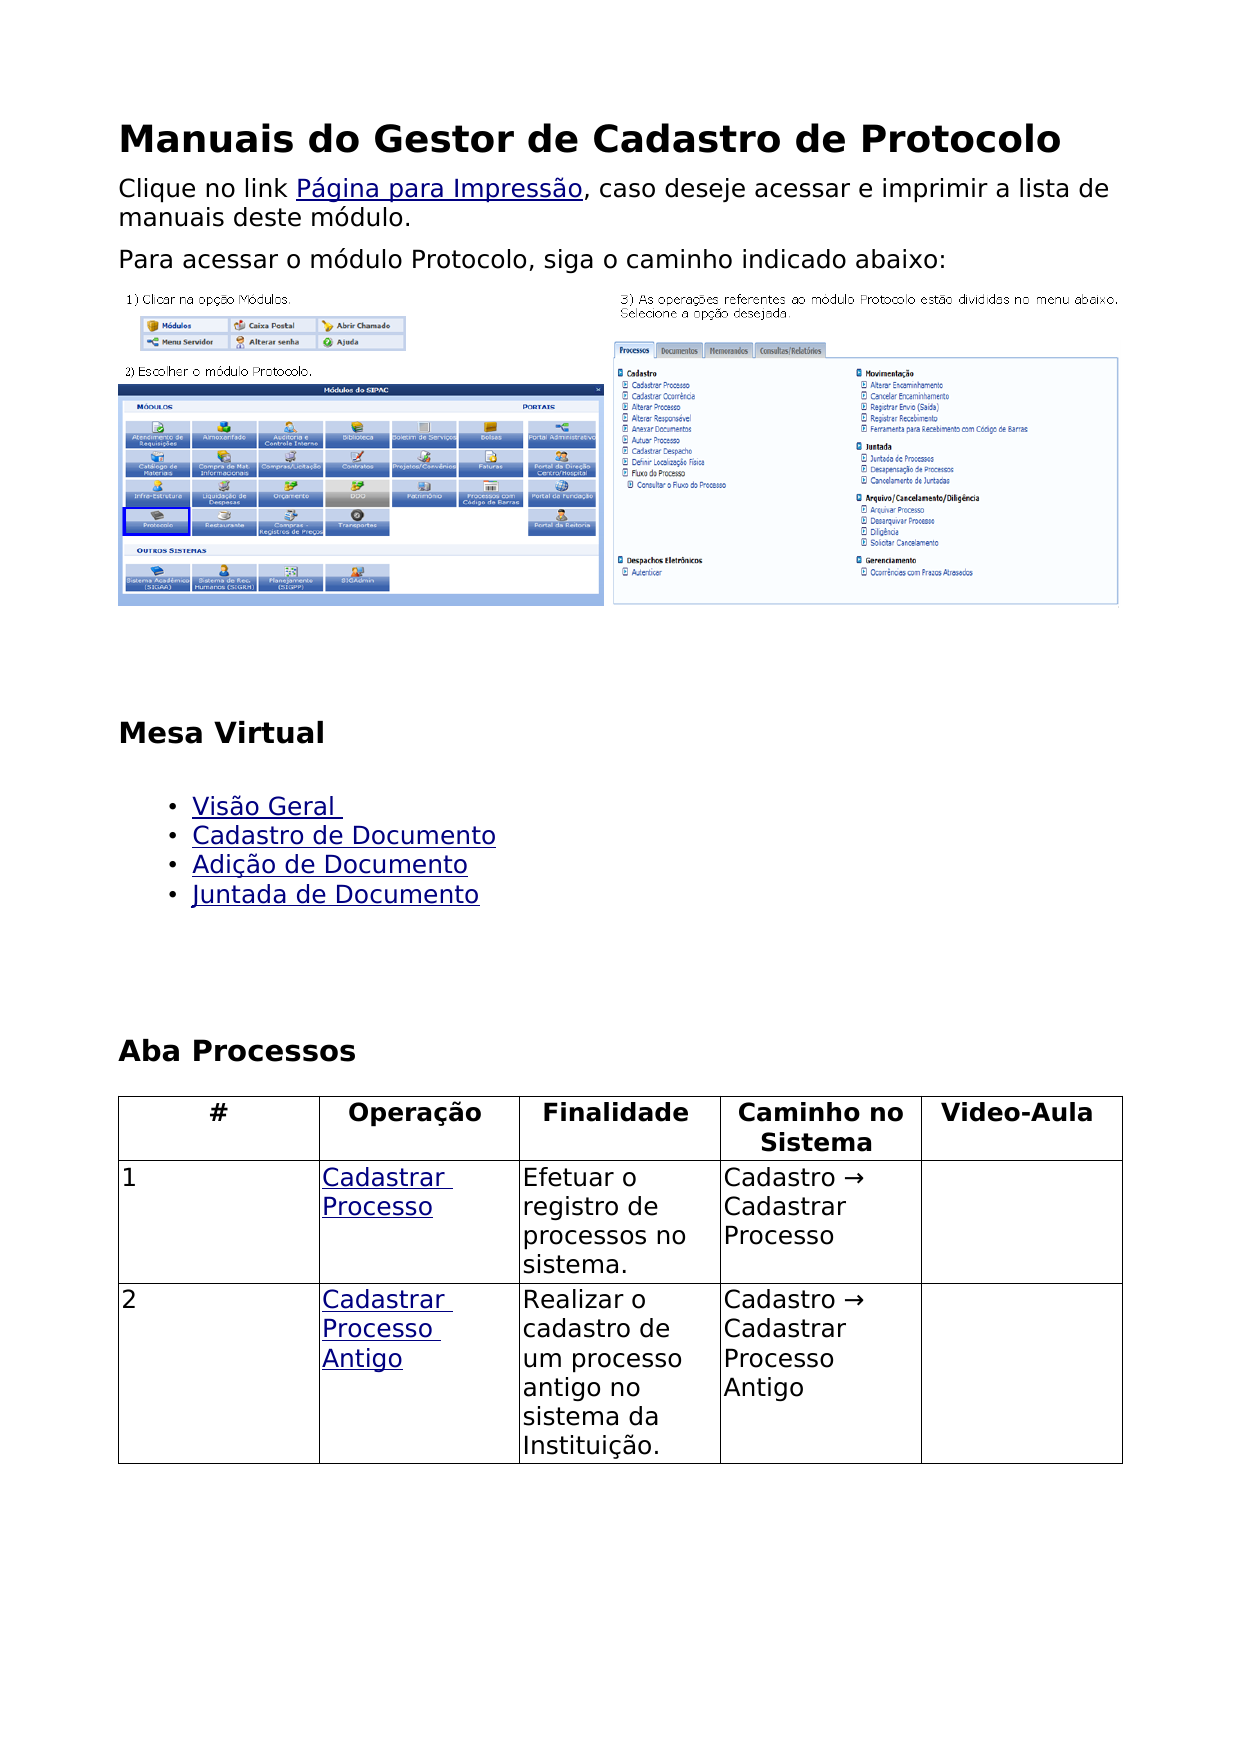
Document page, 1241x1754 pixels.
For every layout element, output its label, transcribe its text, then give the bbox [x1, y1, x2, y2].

list Cadastro de Documento [177, 821, 1122, 851]
list Adição de Documento [177, 851, 1122, 880]
text Clique no link Página para Impressão, caso deseje acessar e imprimir a lista de manuais deste módulo. [118, 174, 1122, 233]
table_cell Efetuar o registro de processos no sistema. [520, 1161, 720, 1282]
subtitle Mesa Virtual [118, 716, 1122, 750]
table_header Caminho no Sistema [721, 1097, 921, 1160]
subtitle Manuais do Gestor de Cadastro de Protocolo [118, 118, 1122, 162]
table_cell Cadastro → Cadastrar Processo [721, 1161, 921, 1282]
list Visão Geral [177, 792, 1122, 821]
table_cell 1 [119, 1161, 319, 1282]
table_cell Cadastrar Processo [320, 1161, 519, 1282]
table_cell [922, 1284, 1122, 1463]
table_cell [922, 1161, 1122, 1282]
picture [118, 286, 1123, 608]
text Para acessar o módulo Protocolo, siga o caminho indicado abaixo: [118, 245, 1122, 274]
table_cell 2 [119, 1284, 319, 1463]
table_header Operação [320, 1097, 519, 1160]
list Juntada de Documento [177, 880, 1122, 909]
table_header Video-Aula [922, 1097, 1122, 1160]
table_header # [119, 1097, 319, 1160]
table_header Finalidade [520, 1097, 720, 1160]
table_cell Cadastro → Cadastrar Processo Antigo [721, 1284, 921, 1463]
table_cell Cadastrar Processo Antigo [320, 1284, 519, 1463]
table_cell Realizar o cadastro de um processo antigo no sistema da Instituição. [520, 1284, 720, 1463]
subtitle Aba Processos [118, 1034, 1122, 1068]
